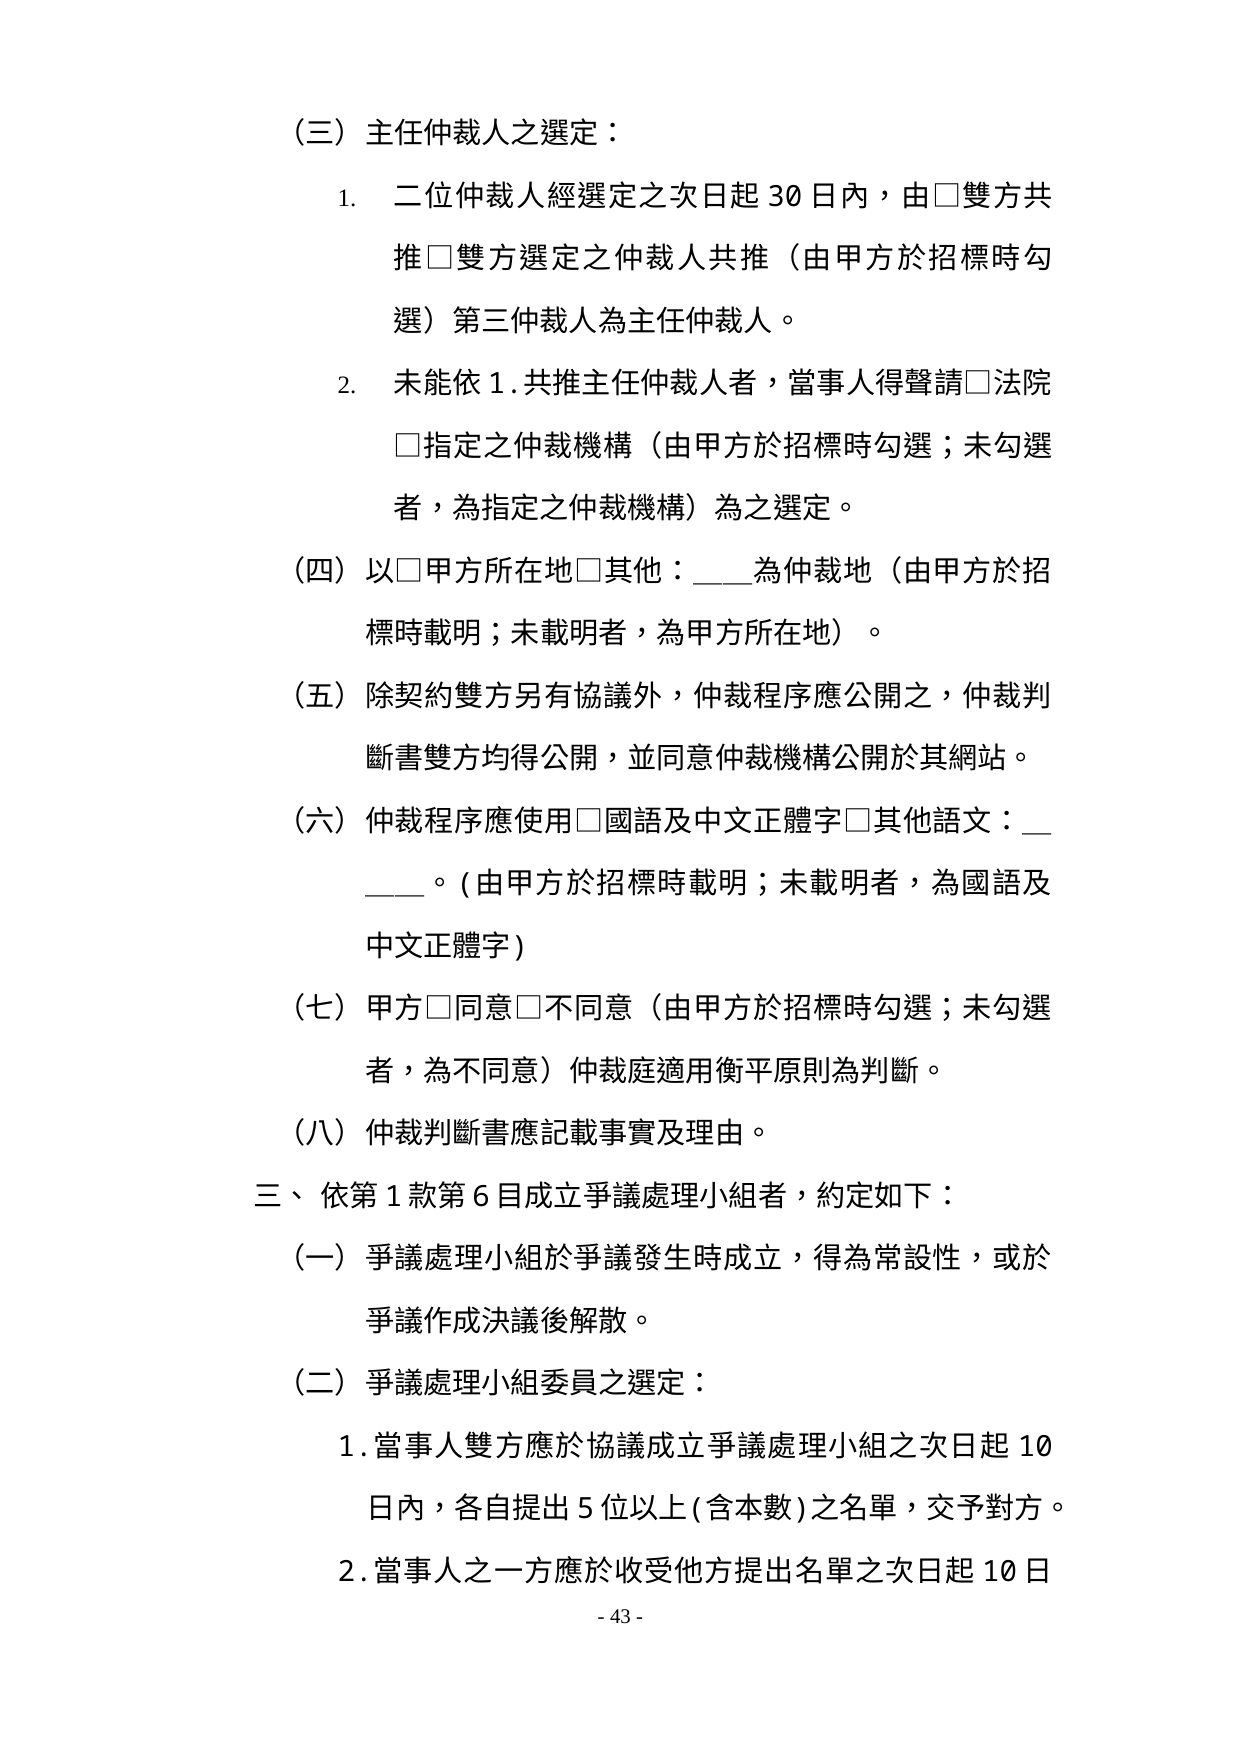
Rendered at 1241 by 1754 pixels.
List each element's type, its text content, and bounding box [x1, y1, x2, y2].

list 甲方□同意□不同意（由甲方於招標時勾選；未勾選者，為不同意）仲裁庭適用衡平原則為判斷。 [276, 964, 1053, 1089]
list 主任仲裁人之選定： [276, 89, 1053, 152]
list 依第1款第6目成立爭議處理小組者，約定如下： [253, 1152, 1053, 1214]
list 以□甲方所在地□其他：＿＿為仲裁地（由甲方於招標時載明；未載明者，為甲方所在地）。 [276, 527, 1053, 652]
list 未能依1.共推主任仲裁人者，當事人得聲請□法院□指定之仲裁機構（由甲方於招標時勾選；未勾選者，為指定之仲裁機構）為之選定。 [337, 339, 1053, 527]
list 爭議處理小組委員之選定： [276, 1339, 1053, 1402]
list 除契約雙方另有協議外，仲裁程序應公開之，仲裁判斷書雙方均得公開，並同意仲裁機構公開於其網站。 [276, 652, 1053, 777]
list 爭議處理小組於爭議發生時成立，得為常設性，或於爭議作成決議後解散。 [276, 1214, 1053, 1339]
list 仲裁程序應使用□國語及中文正體字□其他語文：＿＿＿。(由甲方於招標時載明；未載明者，為國語及中文正體字) [276, 777, 1053, 964]
text 1.當事人雙方應於協議成立爭議處理小組之次日起10日內，各自提出5位以上(含本數)之名單，交予對方。 [337, 1402, 1053, 1527]
text 2.當事人之一方應於收受他方提出名單之次日起10日 [337, 1527, 1053, 1589]
list 二位仲裁人經選定之次日起30日內，由□雙方共推□雙方選定之仲裁人共推（由甲方於招標時勾選）第三仲裁人為主任仲裁人。 [337, 152, 1053, 339]
list 仲裁判斷書應記載事實及理由。 [276, 1089, 1053, 1152]
